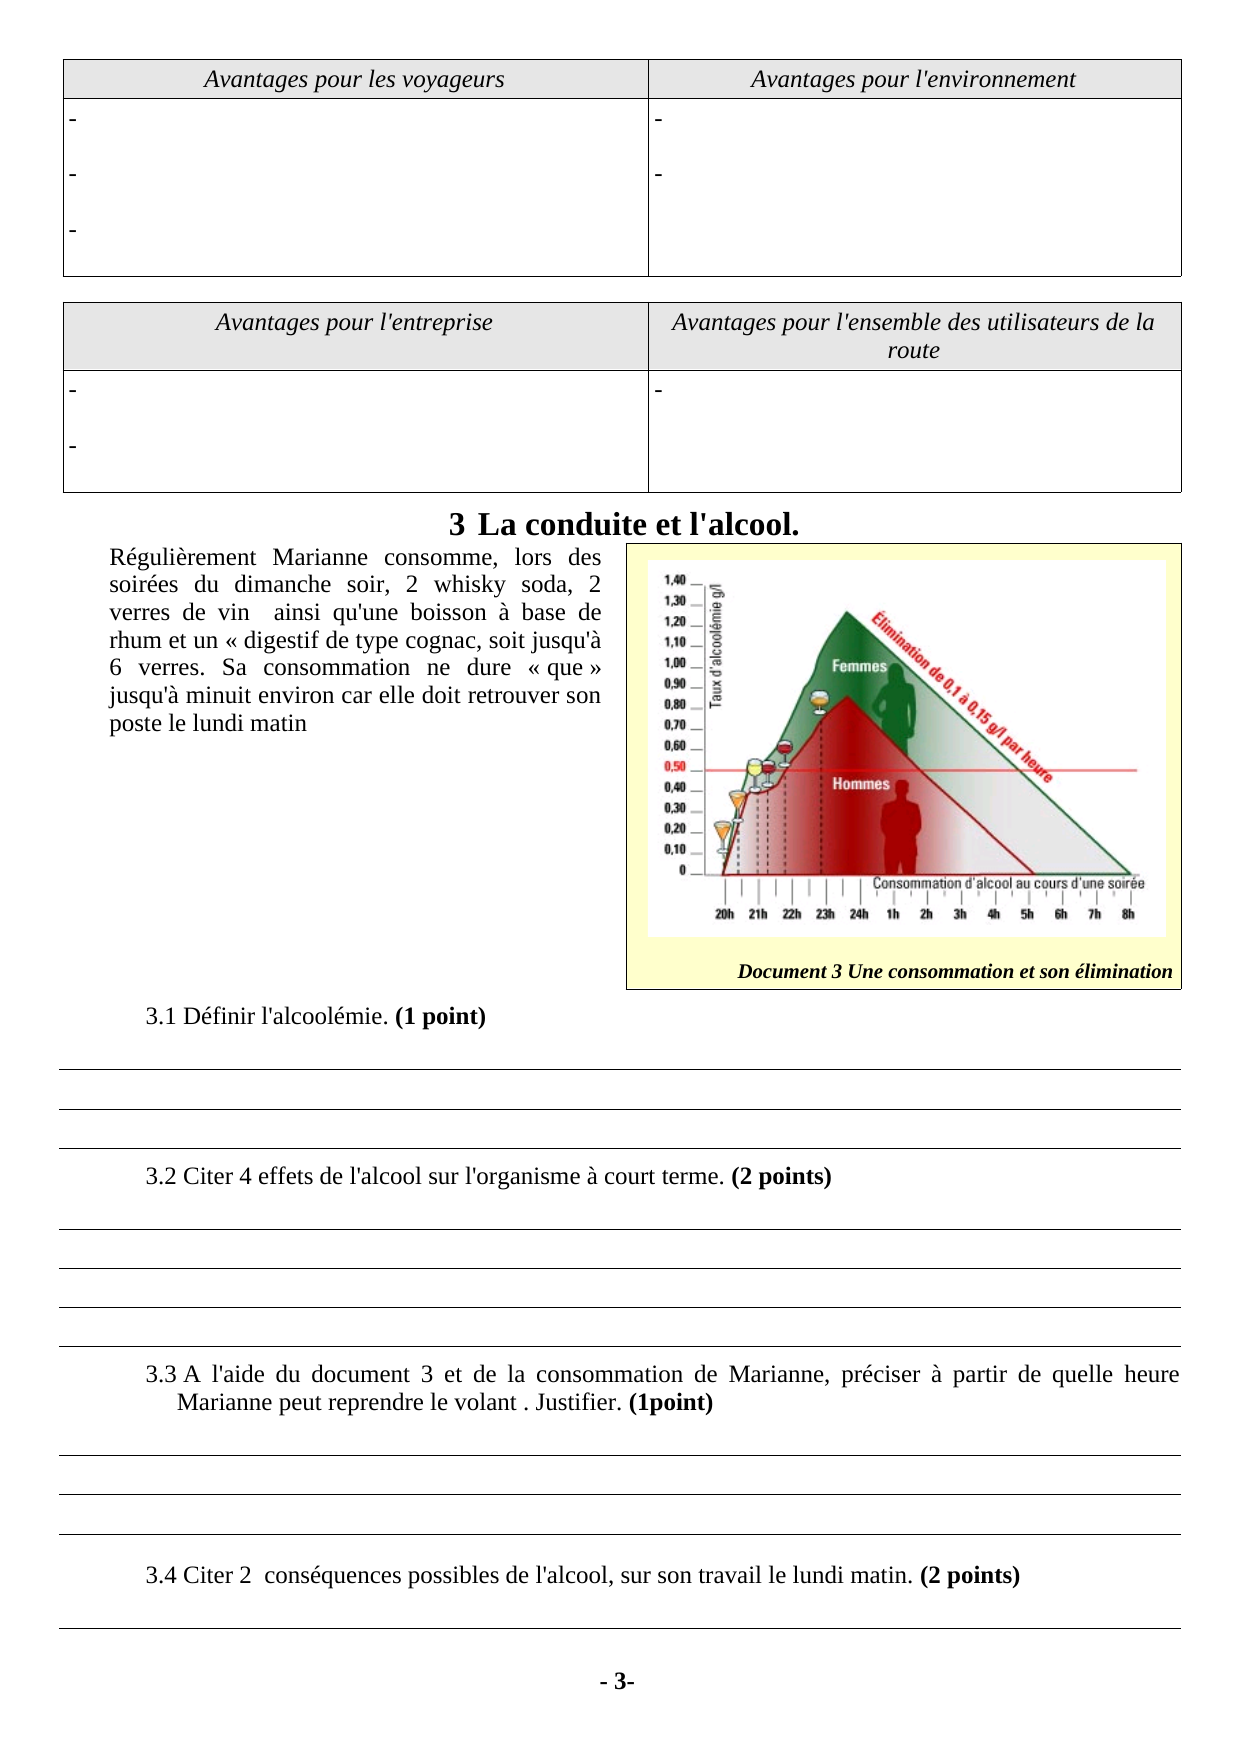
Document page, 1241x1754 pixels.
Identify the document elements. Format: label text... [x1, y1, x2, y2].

list Citer 4 effets de l'alcool sur l'organisme à court terme. (2 points) [139, 1162, 1181, 1189]
table_cell - - [64, 371, 648, 492]
subtitle La conduite et l'alcool. [59, 506, 1181, 543]
table_header Avantages pour l'environnement [649, 60, 1181, 98]
table_cell [649, 277, 1181, 302]
table_cell - - [649, 99, 1181, 276]
picture [647, 560, 1166, 937]
table_header [59, 1030, 1181, 1069]
list Définir l'alcoolémie. (1 point) [139, 1002, 1181, 1030]
table_cell - - - [64, 99, 648, 276]
table_cell Avantages pour l'entreprise [64, 303, 648, 369]
table_header Document 3 Une consommation et son élimination [627, 544, 1181, 988]
table_header Avantages pour les voyageurs [64, 60, 648, 98]
table_cell [59, 1495, 1181, 1533]
table_header [59, 1416, 1181, 1455]
list Citer 2 conséquences possibles de l'alcool, sur son travail le lundi matin. (2 points) [139, 1561, 1181, 1589]
table_header [59, 1589, 1181, 1628]
table_header [59, 1190, 1181, 1229]
table_cell [59, 1269, 1181, 1307]
table_cell - [649, 371, 1181, 492]
list A l'aide du document 3 et de la consommation de Marianne, préciser à partir de quelle heure Marianne peut reprendre le volant . Justifier. (1point) [139, 1360, 1181, 1416]
table_cell [59, 1456, 1181, 1494]
table_cell [59, 1110, 1181, 1148]
table_cell [59, 1070, 1181, 1108]
table_cell [63, 277, 648, 302]
table_cell Avantages pour l'ensemble des utilisateurs de la route [649, 303, 1181, 369]
table_cell [59, 1230, 1181, 1268]
list Régulièrement Marianne consomme, lors des soirées du dimanche soir, 2 whisky soda, 2 verres de vin ainsi qu'une boisson à base de rhum et un « digestif de type cognac, soit jusqu'à 6 verres. Sa consommation ne dure « que » jusqu'à minuit environ car elle doit retrouver son poste le lundi matin [72, 543, 602, 737]
table_cell [59, 1308, 1181, 1346]
